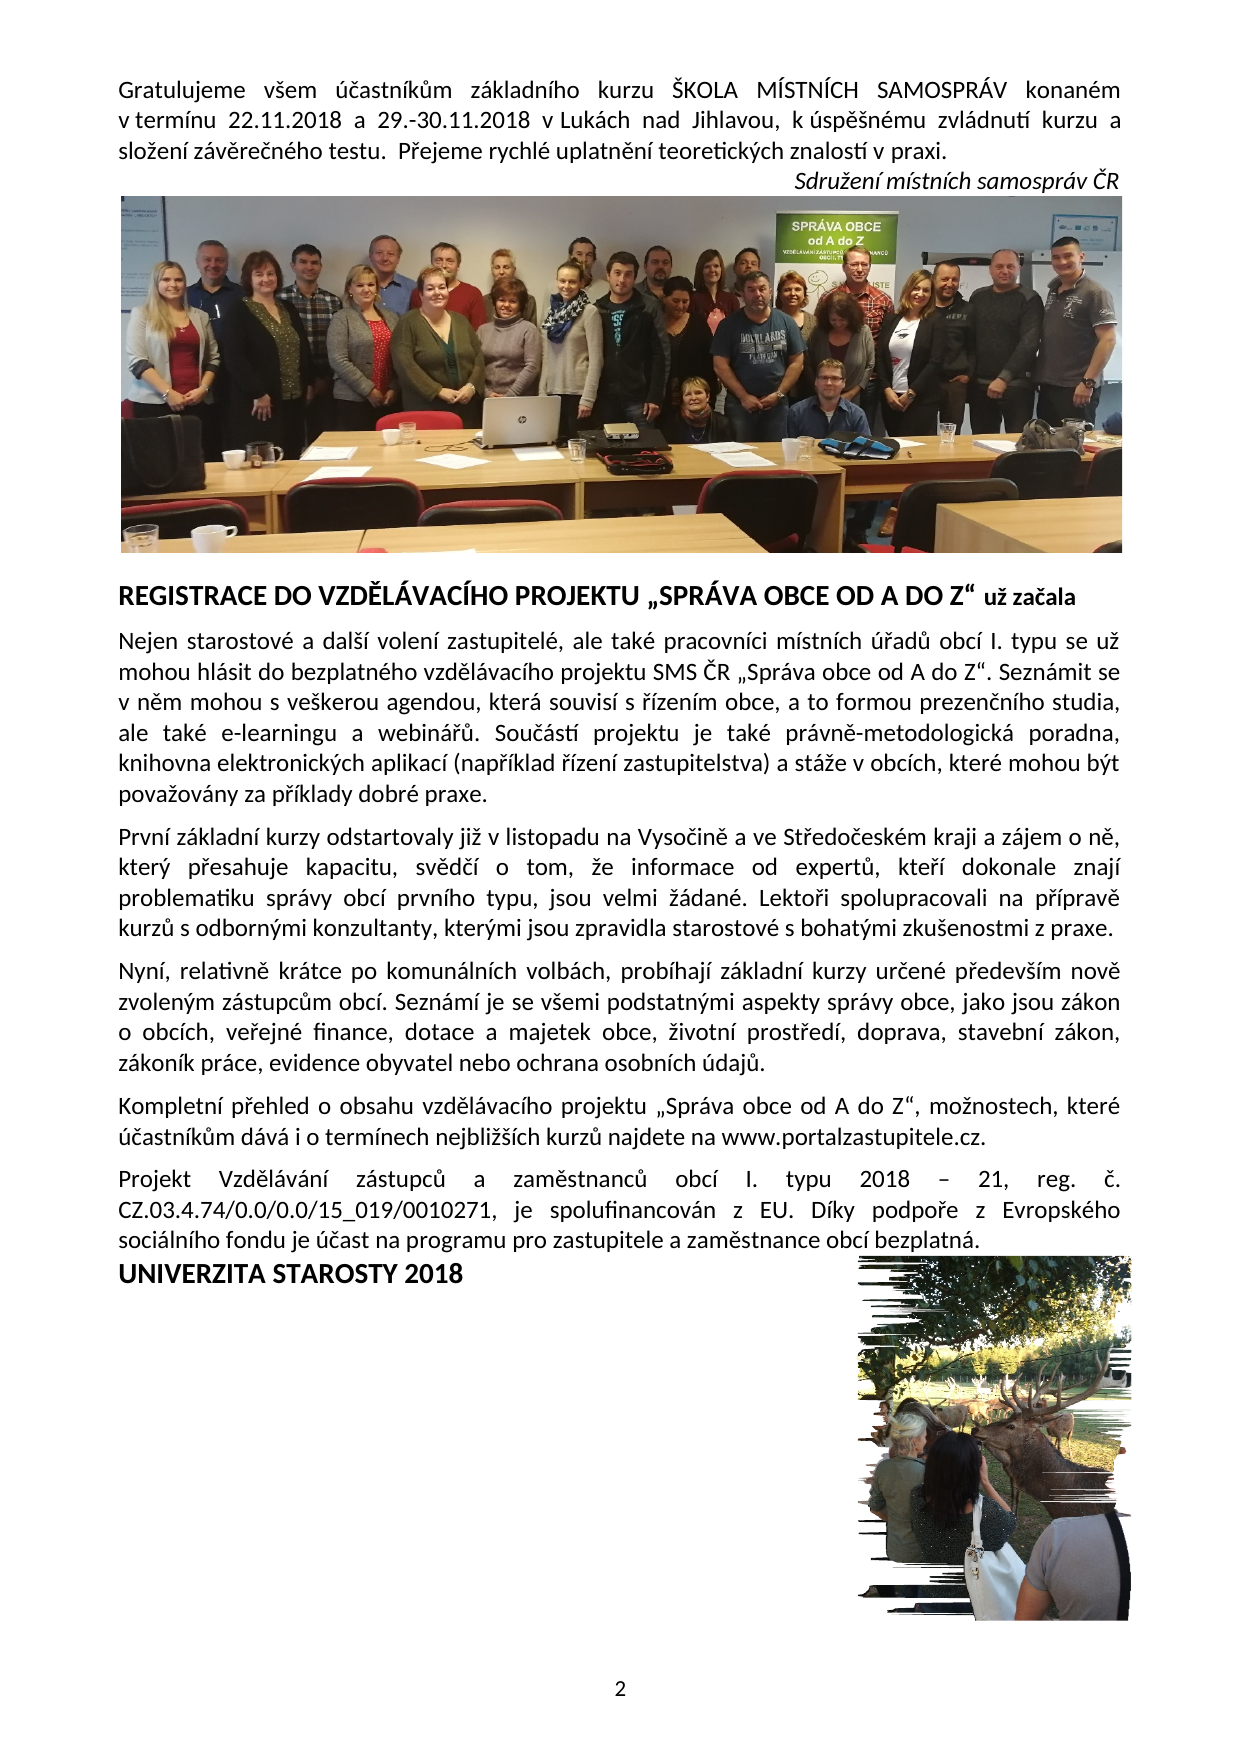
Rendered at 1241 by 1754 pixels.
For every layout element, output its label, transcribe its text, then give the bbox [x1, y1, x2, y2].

text První základní kurzy odstartovaly již v listopadu na Vysočině a ve Středočeském kraji a zájem o ně, který přesahuje kapacitu, svědčí o tom, že informace od expertů, kteří dokonale znají problematiku správy obcí prvního typu, jsou velmi žádané. Lektoři spolupracovali na přípravě kurzů s odbornými konzultanty, kterými jsou zpravidla starostové s bohatými zkušenostmi z praxe. [118, 821, 1122, 943]
text Projekt Vzdělávání zástupců a zaměstnanců obcí I. typu 2018 – 21, reg. č. CZ.03.4.74/0.0/0.0/15_019/0010271, je spolufinancován z EU. Díky podpoře z Evropského sociálního fondu je účast na programu pro zastupitele a zaměstnance obcí bezplatná. [118, 1164, 1122, 1255]
text Nejen starostové a další volení zastupitelé, ale také pracovníci místních úřadů obcí I. typu se už mohou hlásit do bezplatného vzdělávacího projektu SMS ČR „Správa obce od A do Z“. Seznámit se v něm mohou s veškerou agendou, která souvisí s řízením obce, a to formou prezenčního studia, ale také e-learningu a webinářů. Součástí projektu je také právně-metodologická poradna, knihovna elektronických aplikací (například řízení zastupitelstva) a stáže v obcích, které mohou být považovány za příklady dobré praxe. [118, 625, 1122, 808]
text UNIVERZITA STAROSTY 2018 [118, 1255, 927, 1291]
text Nyní, relativně krátce po komunálních volbách, probíhají základní kurzy určené především nově zvoleným zástupcům obcí. Seznámí je se všemi podstatnými aspekty správy obce, jako jsou zákon o obcích, veřejné finance, dotace a majetek obce, životní prostředí, doprava, stavební zákon, zákoník práce, evidence obyvatel nebo ochrana osobních údajů. [118, 956, 1122, 1078]
text REGISTRACE DO VZDĚLÁVACÍHO PROJEKTU „SPRÁVA OBCE OD A DO Z“ už začala [118, 577, 1122, 613]
text Gratulujeme všem účastníkům základního kurzu ŠKOLA MÍSTNÍCH SAMOSPRÁV konaném v termínu 22.11.2018 a 29.-30.11.2018 v Lukách nad Jihlavou, k úspěšnému zvládnutí kurzu a složení závěrečného testu. Přejeme rychlé uplatnění teoretických znalostí v praxi. [118, 74, 1122, 165]
text Sdružení místních samospráv ČR [118, 165, 1122, 196]
text Kompletní přehled o obsahu vzdělávacího projektu „Správa obce od A do Z“, možnostech, které účastníkům dává i o termínech nejbližších kurzů najdete na www.portalzastupitele.cz. [118, 1090, 1122, 1151]
